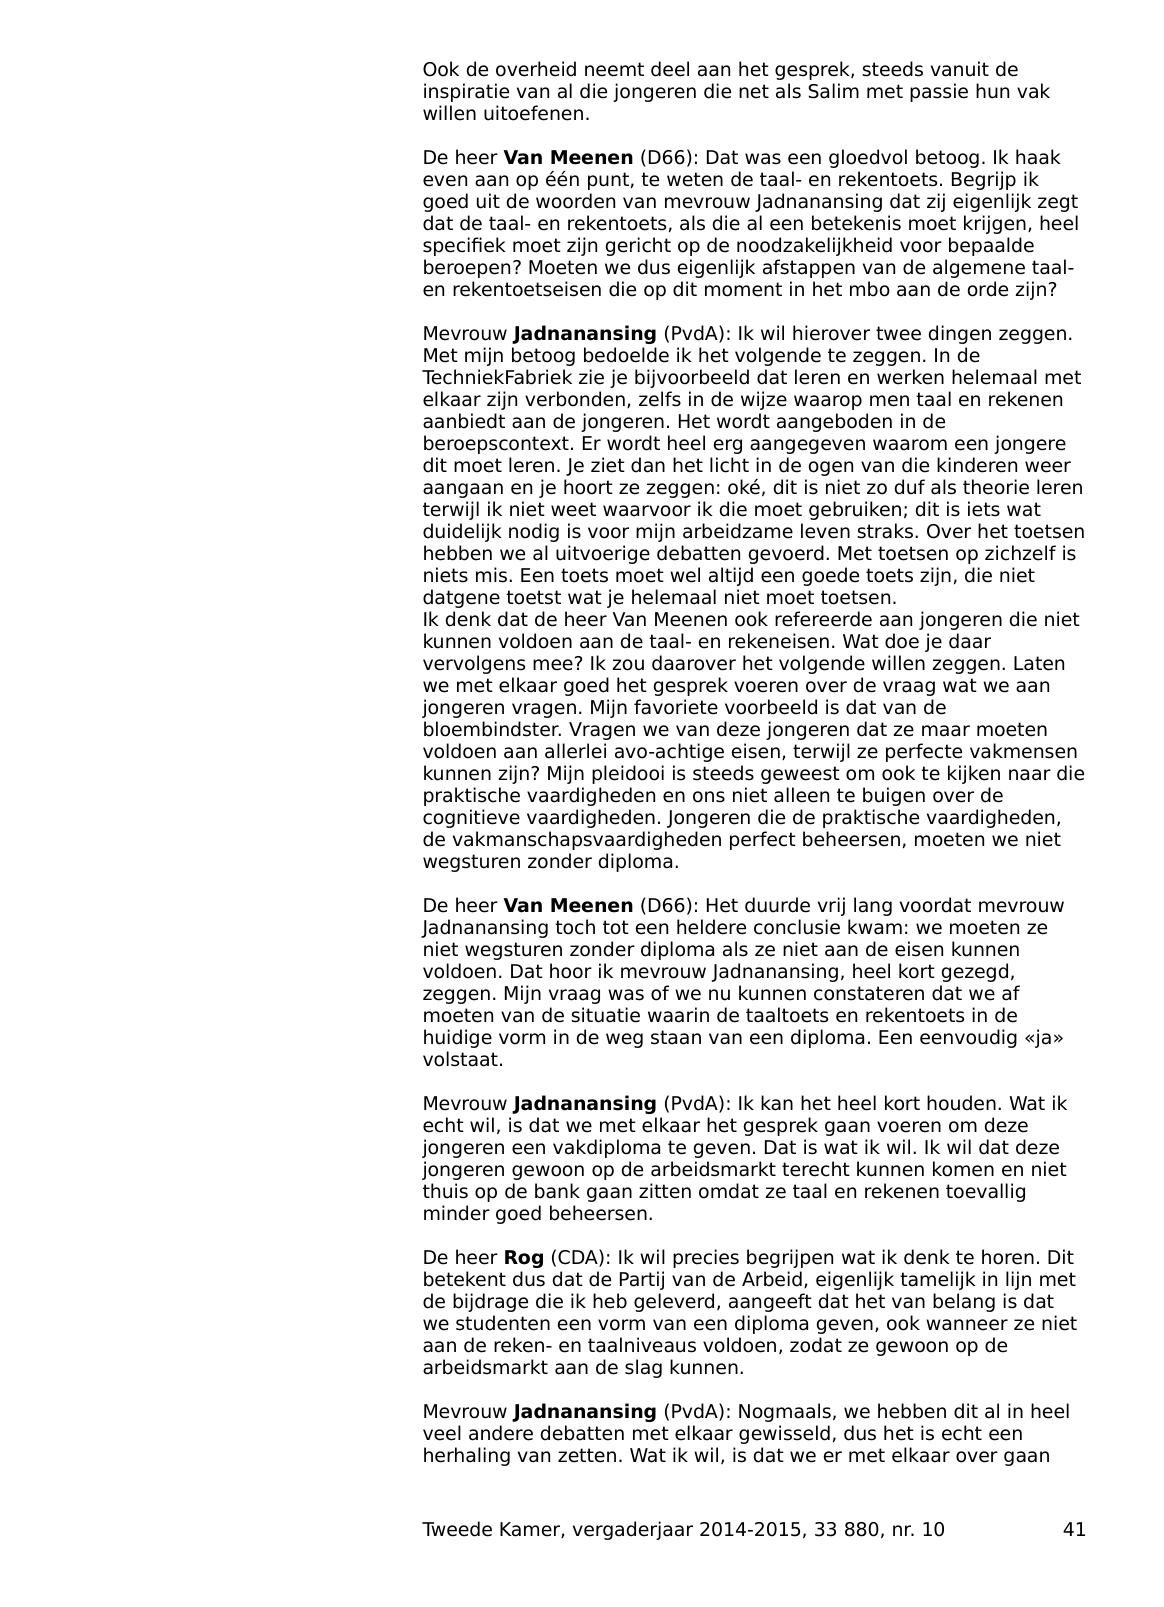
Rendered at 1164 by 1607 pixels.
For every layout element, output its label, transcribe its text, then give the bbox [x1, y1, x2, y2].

text De heer Van Meenen (D66): Het duurde vrij lang voordat mevrouw Jadnanansing toch tot een heldere conclusie kwam: we moeten ze niet wegsturen zonder diploma als ze niet aan de eisen kunnen voldoen. Dat hoor ik mevrouw Jadnanansing, heel kort gezegd, zeggen. Mijn vraag was of we nu kunnen constateren dat we af moeten van de situatie waarin de taaltoets en rekentoets in de huidige vorm in de weg staan van een diploma. Een eenvoudig «ja» volstaat. [422, 895, 1087, 1071]
text Mevrouw Jadnanansing (PvdA): Ik kan het heel kort houden. Wat ik echt wil, is dat we met elkaar het gesprek gaan voeren om deze jongeren een vakdiploma te geven. Dat is wat ik wil. Ik wil dat deze jongeren gewoon op de arbeidsmarkt terecht kunnen komen en niet thuis op de bank gaan zitten omdat ze taal en rekenen toevallig minder goed beheersen. [422, 1093, 1087, 1225]
text Mevrouw Jadnanansing (PvdA): Ik wil hierover twee dingen zeggen. Met mijn betoog bedoelde ik het volgende te zeggen. In de TechniekFabriek zie je bijvoorbeeld dat leren en werken helemaal met elkaar zijn verbonden, zelfs in de wijze waarop men taal en rekenen aanbiedt aan de jongeren. Het wordt aangeboden in de beroepscontext. Er wordt heel erg aangegeven waarom een jongere dit moet leren. Je ziet dan het licht in de ogen van die kinderen weer aangaan en je hoort ze zeggen: oké, dit is niet zo duf als theorie leren terwijl ik niet weet waarvoor ik die moet gebruiken; dit is iets wat duidelijk nodig is voor mijn arbeidzame leven straks. Over het toetsen hebben we al uitvoerige debatten gevoerd. Met toetsen op zichzelf is niets mis. Een toets moet wel altijd een goede toets zijn, die niet datgene toetst wat je helemaal niet moet toetsen. [422, 323, 1087, 609]
text Ook de overheid neemt deel aan het gesprek, steeds vanuit de inspiratie van al die jongeren die net als Salim met passie hun vak willen uitoefenen. [422, 59, 1087, 125]
text Mevrouw Jadnanansing (PvdA): Nogmaals, we hebben dit al in heel veel andere debatten met elkaar gewisseld, dus het is echt een herhaling van zetten. Wat ik wil, is dat we er met elkaar over gaan [422, 1401, 1087, 1467]
text Ik denk dat de heer Van Meenen ook refereerde aan jongeren die niet kunnen voldoen aan de taal- en rekeneisen. Wat doe je daar vervolgens mee? Ik zou daarover het volgende willen zeggen. Laten we met elkaar goed het gesprek voeren over de vraag wat we aan jongeren vragen. Mijn favoriete voorbeeld is dat van de bloembindster. Vragen we van deze jongeren dat ze maar moeten voldoen aan allerlei avo-achtige eisen, terwijl ze perfecte vakmensen kunnen zijn? Mijn pleidooi is steeds geweest om ook te kijken naar die praktische vaardigheden en ons niet alleen te buigen over de cognitieve vaardigheden. Jongeren die de praktische vaardigheden, de vakmanschapsvaardigheden perfect beheersen, moeten we niet wegsturen zonder diploma. [422, 609, 1087, 873]
text De heer Rog (CDA): Ik wil precies begrijpen wat ik denk te horen. Dit betekent dus dat de Partij van de Arbeid, eigenlijk tamelijk in lijn met de bijdrage die ik heb geleverd, aangeeft dat het van belang is dat we studenten een vorm van een diploma geven, ook wanneer ze niet aan de reken- en taalniveaus voldoen, zodat ze gewoon op de arbeidsmarkt aan de slag kunnen. [422, 1247, 1087, 1379]
text De heer Van Meenen (D66): Dat was een gloedvol betoog. Ik haak even aan op één punt, te weten de taal- en rekentoets. Begrijp ik goed uit de woorden van mevrouw Jadnanansing dat zij eigenlijk zegt dat de taal- en rekentoets, als die al een betekenis moet krijgen, heel specifiek moet zijn gericht op de noodzakelijkheid voor bepaalde beroepen? Moeten we dus eigenlijk afstappen van de algemene taal- en rekentoetseisen die op dit moment in het mbo aan de orde zijn? [422, 147, 1087, 301]
